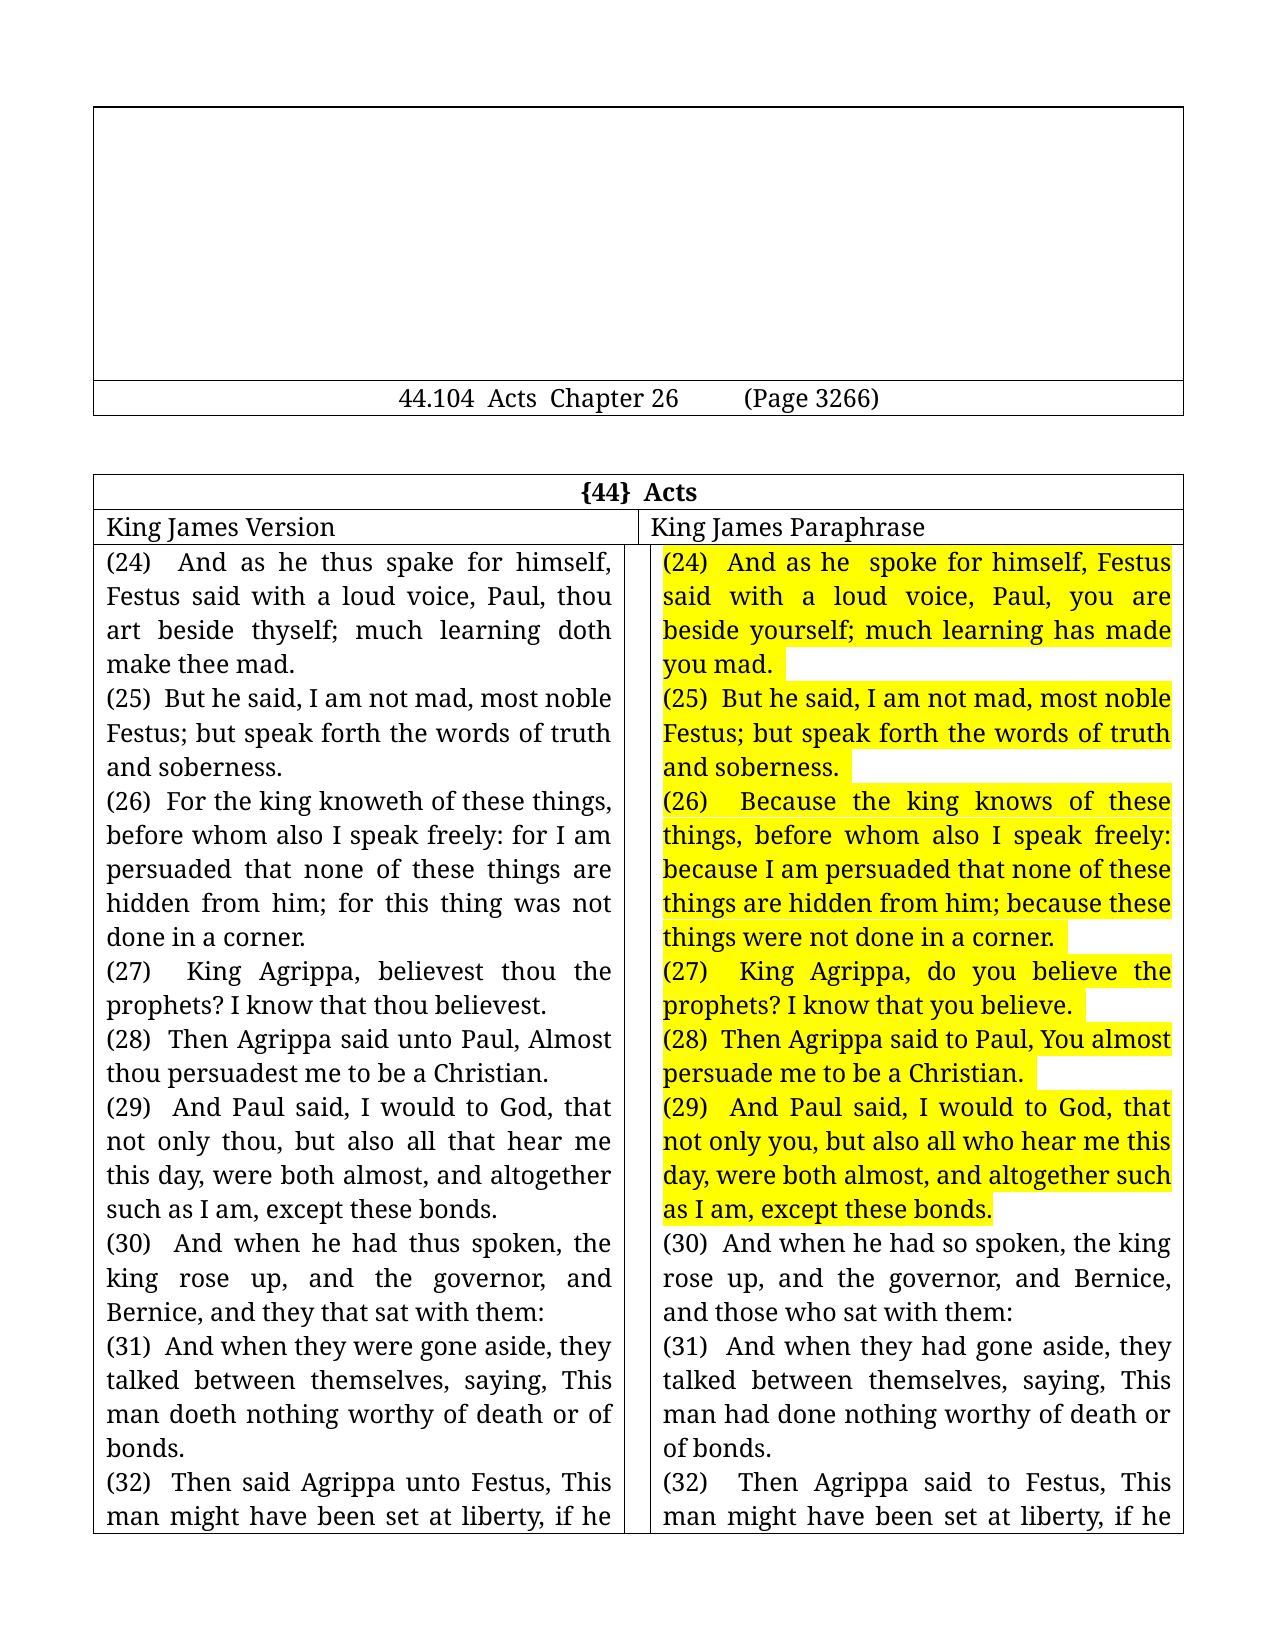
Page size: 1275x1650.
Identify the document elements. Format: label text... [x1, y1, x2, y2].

table_cell 44.104 Acts Chapter 26 (Page 3266) [94, 381, 1183, 415]
table_cell King James Version [94, 510, 638, 544]
table_header {44} Acts [94, 475, 1183, 509]
table_cell (24) And as he thus spake for himself, Festus said with a loud voice, Paul, thou art beside thyself; much learning doth make thee mad. (25) But he said, I am not mad, most noble Festus; but speak forth the words of truth and soberness. (26) For the king knoweth of these things, before whom also I speak freely: for I am persuaded that none of these things are hidden from him; for this thing was not done in a corner. (27) King Agrippa, believest thou the prophets? I know that thou believest. (28) Then Agrippa said unto Paul, Almost thou persuadest me to be a Christian. (29) And Paul said, I would to God, that not only thou, but also all that hear me this day, were both almost, and altogether such as I am, except these bonds. (30) And when he had thus spoken, the king rose up, and the governor, and Bernice, and they that sat with them: (31) And when they were gone aside, they talked between themselves, saying, This man doeth nothing worthy of death or of bonds. (32) Then said Agrippa unto Festus, This man might have been set at liberty, if he [94, 545, 624, 1533]
table_cell (24) And as he spoke for himself, Festus said with a loud voice, Paul, you are beside yourself; much learning has made you mad. (25) But he said, I am not mad, most noble Festus; but speak forth the words of truth and soberness. (26) Because the king knows of these things, before whom also I speak freely: because I am persuaded that none of these things are hidden from him; because these things were not done in a corner. (27) King Agrippa, do you believe the prophets? I know that you believe. (28) Then Agrippa said to Paul, You almost persuade me to be a Christian. (29) And Paul said, I would to God, that not only you, but also all who hear me this day, were both almost, and altogether such as I am, except these bonds. (30) And when he had so spoken, the king rose up, and the governor, and Bernice, and those who sat with them: (31) And when they had gone aside, they talked between themselves, saying, This man had done nothing worthy of death or of bonds. (32) Then Agrippa said to Festus, This man might have been set at liberty, if he [651, 545, 1183, 1533]
table_cell [625, 545, 650, 1533]
table_cell [94, 108, 1183, 380]
table_cell King James Paraphrase [639, 510, 1183, 544]
